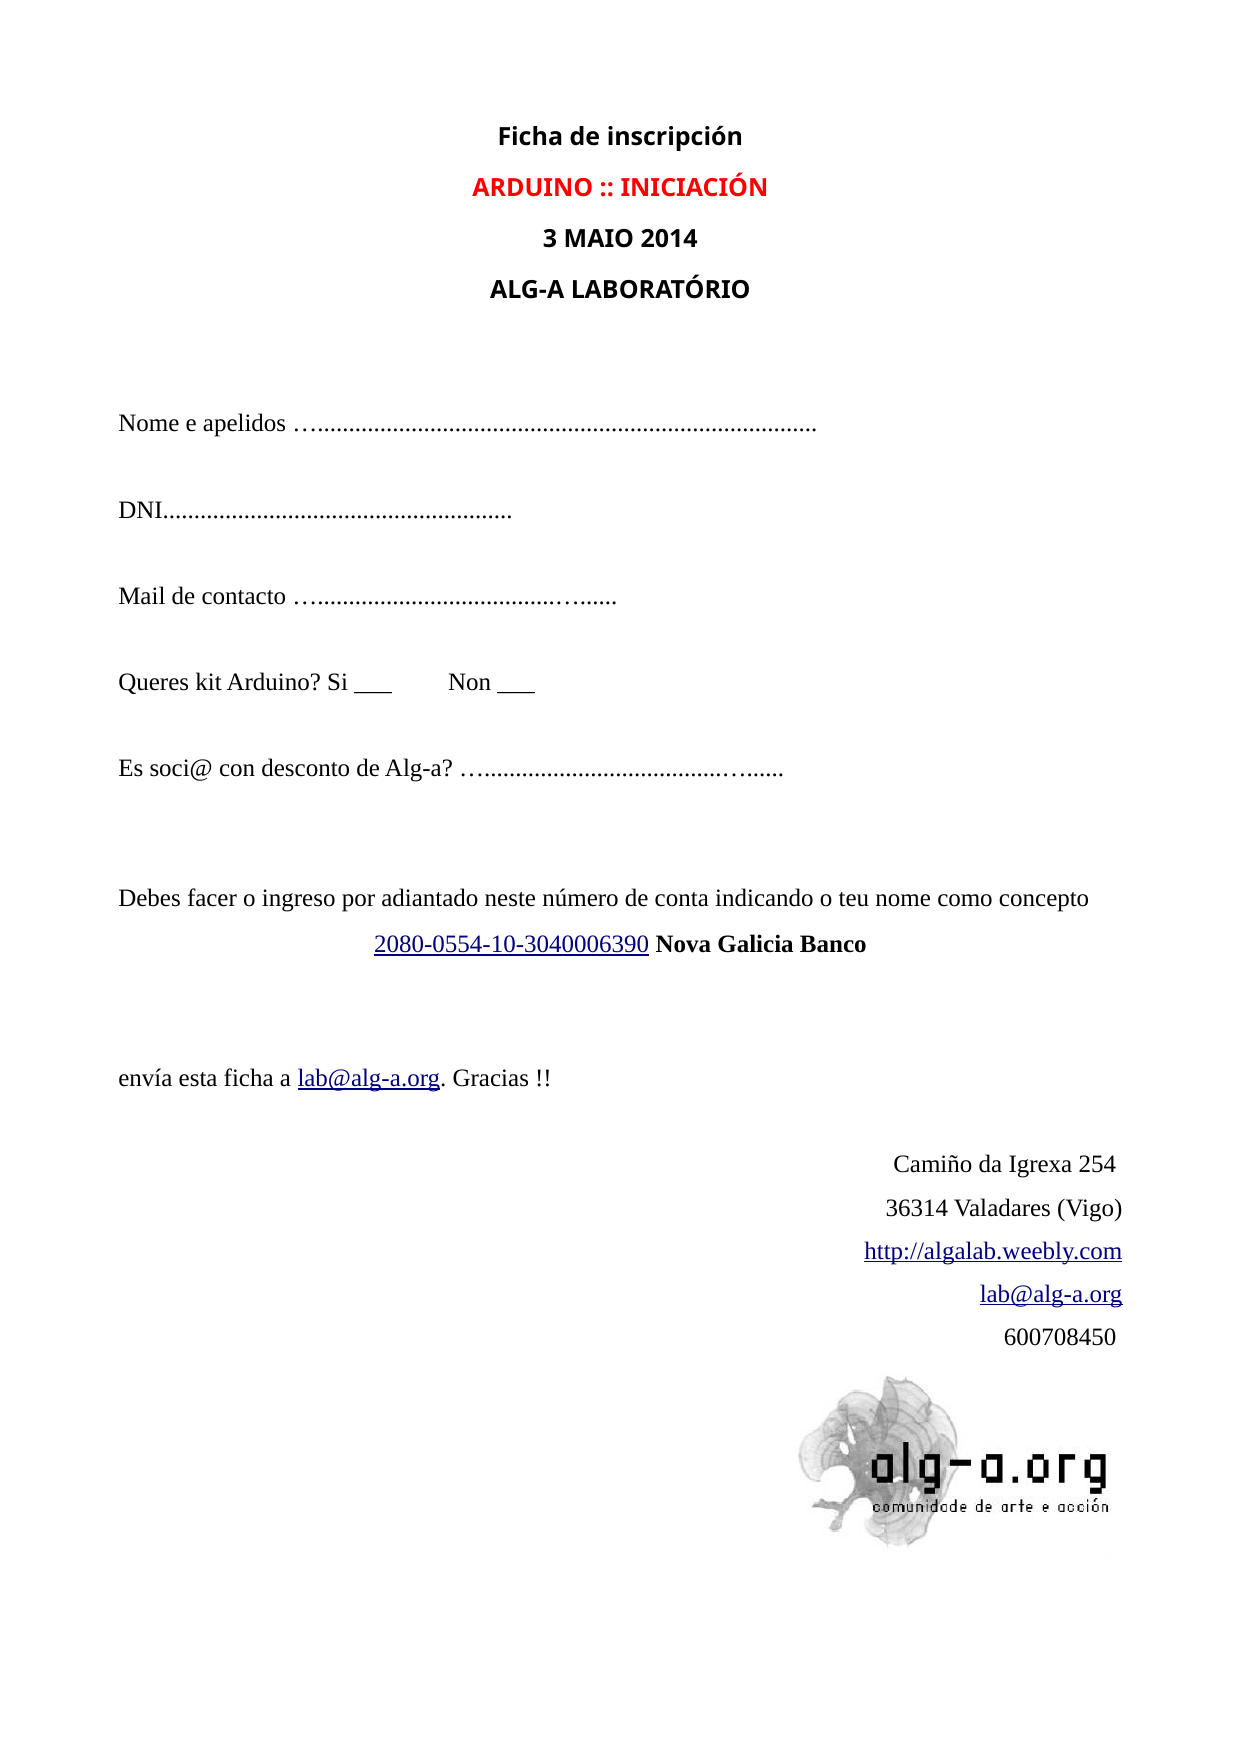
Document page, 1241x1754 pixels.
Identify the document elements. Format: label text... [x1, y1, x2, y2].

text 36314 Valadares (Vigo) [118, 1193, 1122, 1221]
text Es soci@ con desconto de Alg-a? …......................................…...... [118, 753, 1122, 782]
picture [790, 1365, 1123, 1560]
text ARDUINO :: INICIACIÓN [118, 169, 1122, 203]
text Nome e apelidos …................................................................................ [118, 408, 1122, 437]
text ALG-A LABORATÓRIO [118, 271, 1122, 305]
text Camiño da Igrexa 254 [118, 1149, 1122, 1178]
text Debes facer o ingreso por adiantado neste número de conta indicando o teu nome como concepto [118, 883, 1122, 912]
text 600708450 [118, 1322, 1122, 1351]
text lab@alg-a.org [118, 1279, 1122, 1308]
text Mail de contacto …......................................…...... [118, 581, 1122, 610]
text envía esta ficha a lab@alg-a.org. Gracias !! [118, 1063, 1122, 1092]
text http://algalab.weebly.com [118, 1236, 1122, 1264]
text 3 MAIO 2014 [118, 220, 1122, 254]
text 2080-0554-10-3040006390 Nova Galicia Banco [118, 926, 1122, 960]
text Queres kit Arduino? Si ___ Non ___ [118, 667, 1122, 696]
text Ficha de inscripción [118, 118, 1122, 152]
text DNI........................................................ [118, 495, 1122, 523]
